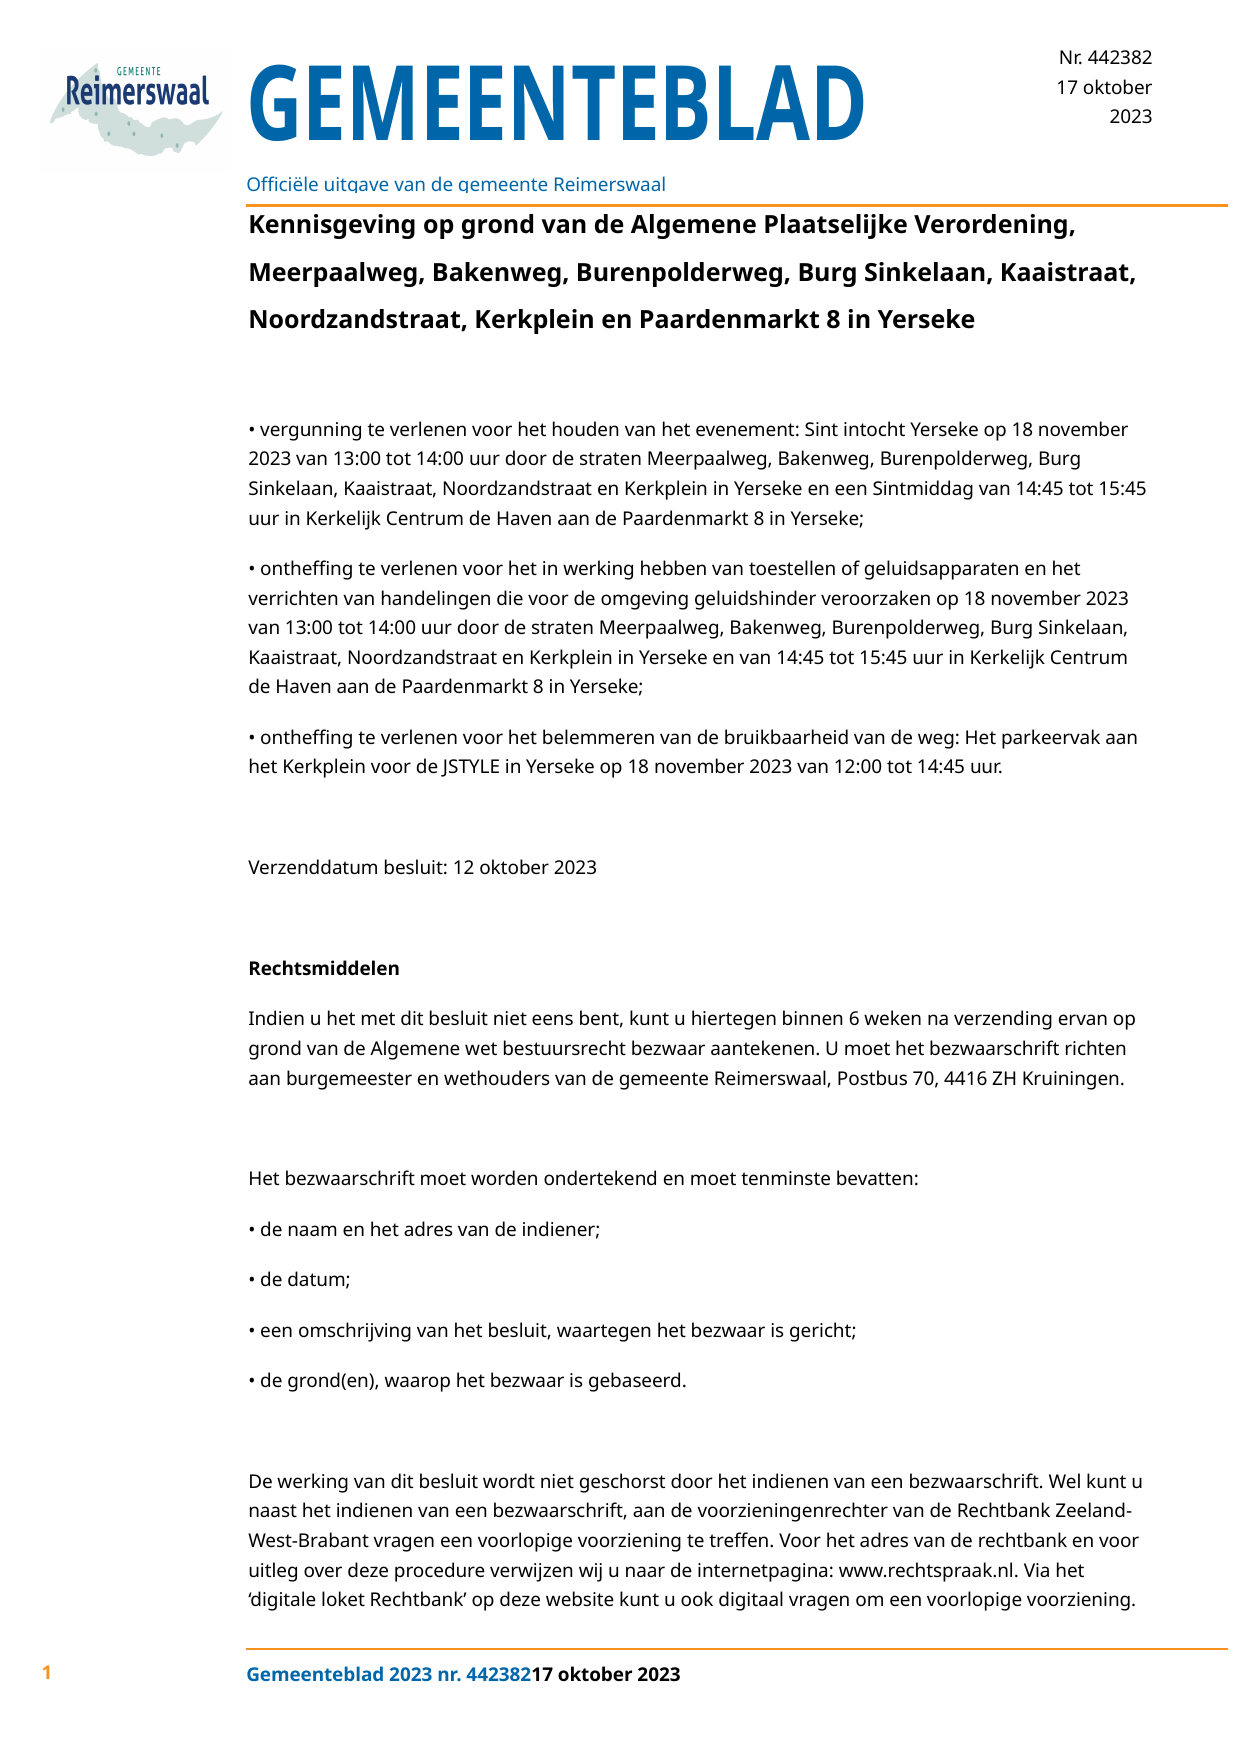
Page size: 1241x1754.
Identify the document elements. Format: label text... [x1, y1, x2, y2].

text • vergunning te verlenen voor het houden van het evenement: Sint intocht Yerseke op 18 november 2023 van 13:00 tot 14:00 uur door de straten Meerpaalweg, Bakenweg, Burenpolderweg, Burg Sinkelaan, Kaaistraat, Noordzandstraat en Kerkplein in Yerseke en een Sintmiddag van 14:45 tot 15:45 uur in Kerkelijk Centrum de Haven aan de Paardenmarkt 8 in Yerseke; [248, 416, 1152, 530]
text • ontheffing te verlenen voor het belemmeren van de bruikbaarheid van de weg: Het parkeervak aan het Kerkplein voor de JSTYLE in Yerseke op 18 november 2023 van 12:00 tot 14:45 uur. [248, 724, 1152, 779]
text • de naam en het adres van de indiener; [248, 1216, 1152, 1242]
text • de grond(en), waarop het bezwaar is gebaseerd. [248, 1367, 1152, 1393]
text De werking van dit besluit wordt niet geschorst door het indienen van een bezwaarschrift. Wel kunt u naast het indienen van een bezwaarschrift, aan de voorzieningenrechter van de Rechtbank Zeeland-West-Brabant vragen een voorlopige voorziening te treffen. Voor het adres van de rechtbank en voor uitleg over deze procedure verwijzen wij u naar de internetpagina: www.rechtspraak.nl. Via het ‘digitale loket Rechtbank’ op deze website kunt u ook digitaal vragen om een voorlopige voorziening. [248, 1468, 1152, 1612]
text • ontheffing te verlenen voor het in werking hebben van toestellen of geluidsapparaten en het verrichten van handelingen die voor de omgeving geluidshinder veroorzaken op 18 november 2023 van 13:00 tot 14:00 uur door de straten Meerpaalweg, Bakenweg, Burenpolderweg, Burg Sinkelaan, Kaaistraat, Noordzandstraat en Kerkplein in Yerseke en van 14:45 tot 15:45 uur in Kerkelijk Centrum de Haven aan de Paardenmarkt 8 in Yerseke; [248, 555, 1152, 699]
text Rechtsmiddelen [248, 955, 1152, 981]
text Verzenddatum besluit: 12 oktober 2023 [248, 854, 1152, 880]
text Kennisgeving op grond van de Algemene Plaatselijke Verordening, Meerpaalweg, Bakenweg, Burenpolderweg, Burg Sinkelaan, Kaaistraat, Noordzandstraat, Kerkplein en Paardenmarkt 8 in Yerseke [248, 207, 1152, 336]
picture [41, 47, 231, 172]
text • een omschrijving van het besluit, waartegen het bezwaar is gericht; [248, 1317, 1152, 1342]
text • de datum; [248, 1266, 1152, 1292]
text Indien u het met dit besluit niet eens bent, kunt u hiertegen binnen 6 weken na verzending ervan op grond van de Algemene wet bestuursrecht bezwaar aantekenen. U moet het bezwaarschrift richten aan burgemeester en wethouders van de gemeente Reimerswaal, Postbus 70, 4416 ZH Kruiningen. [248, 1006, 1152, 1090]
text Het bezwaarschrift moet worden ondertekend en moet tenminste bevatten: [248, 1166, 1152, 1191]
